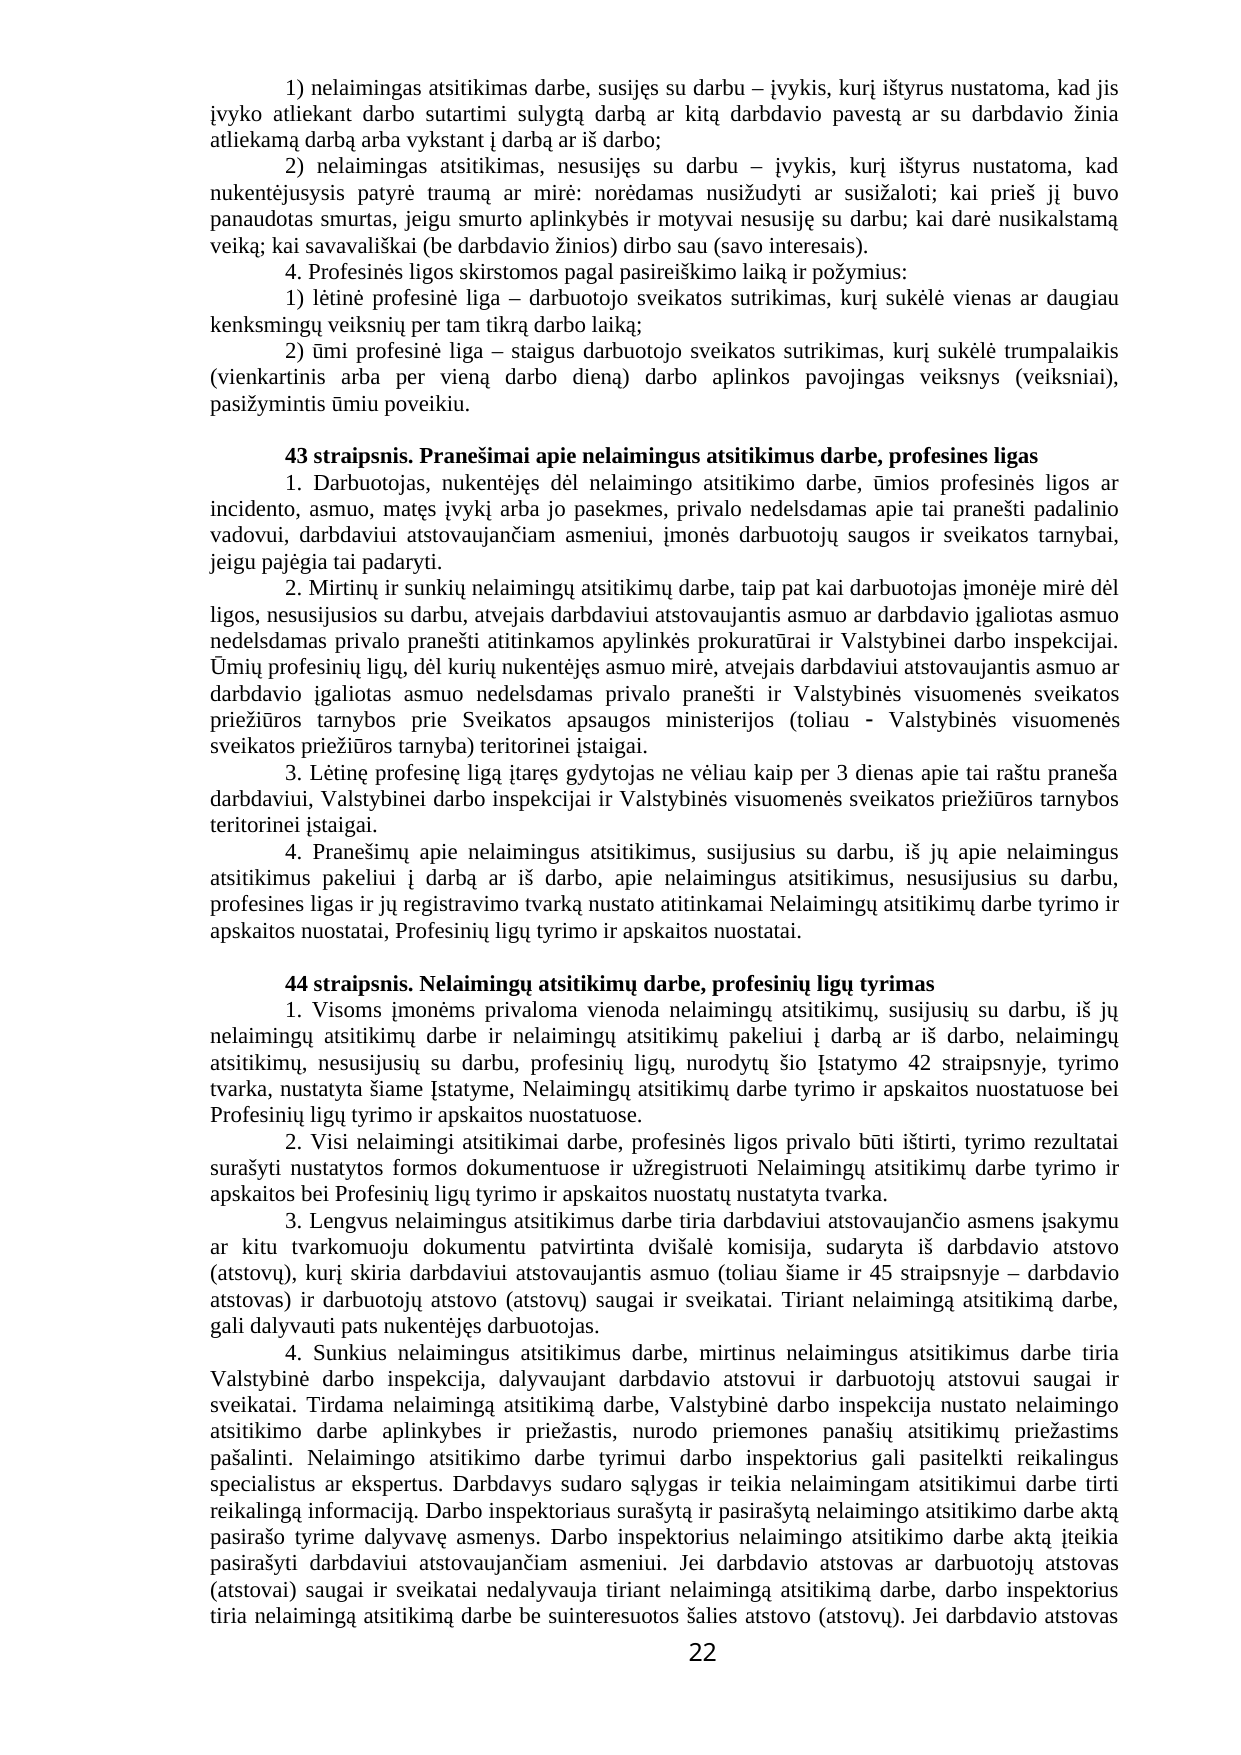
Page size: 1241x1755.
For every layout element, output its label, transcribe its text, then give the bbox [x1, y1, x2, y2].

text 2) nelaimingas atsitikimas, nesusijęs su darbu – įvykis, kurį ištyrus nustatoma, kad nukentėjusysis patyrė traumą ar mirė: norėdamas nusižudyti ar susižaloti; kai prieš jį buvo panaudotas smurtas, jeigu smurto aplinkybės ir motyvai nesusiję su darbu; kai darė nusikalstamą veiką; kai savavališkai (be darbdavio žinios) dirbo sau (savo interesais). [210, 153, 1120, 258]
text 4. Sunkius nelaimingus atsitikimus darbe, mirtinus nelaimingus atsitikimus darbe tiria Valstybinė darbo inspekcija, dalyvaujant darbdavio atstovui ir darbuotojų atstovui saugai ir sveikatai. Tirdama nelaimingą atsitikimą darbe, Valstybinė darbo inspekcija nustato nelaimingo atsitikimo darbe aplinkybes ir priežastis, nurodo priemones panašių atsitikimų priežastims pašalinti. Nelaimingo atsitikimo darbe tyrimui darbo inspektorius gali pasitelkti reikalingus specialistus ar ekspertus. Darbdavys sudaro sąlygas ir teikia nelaimingam atsitikimui darbe tirti reikalingą informaciją. Darbo inspektoriaus surašytą ir pasirašytą nelaimingo atsitikimo darbe aktą pasirašo tyrime dalyvavę asmenys. Darbo inspektorius nelaimingo atsitikimo darbe aktą įteikia pasirašyti darbdaviui atstovaujančiam asmeniui. Jei darbdavio atstovas ar darbuotojų atstovas (atstovai) saugai ir sveikatai nedalyvauja tiriant nelaimingą atsitikimą darbe, darbo inspektorius tiria nelaimingą atsitikimą darbe be suinteresuotos šalies atstovo (atstovų). Jei darbdavio atstovas [210, 1338, 1120, 1628]
text 3. Lėtinę profesinę ligą įtaręs gydytojas ne vėliau kaip per 3 dienas apie tai raštu praneša darbdaviui, Valstybinei darbo inspekcijai ir Valstybinės visuomenės sveikatos priežiūros tarnybos teritorinei įstaigai. [210, 759, 1120, 838]
text 44 straipsnis. Nelaimingų atsitikimų darbe, profesinių ligų tyrimas [210, 969, 1120, 996]
text 1) lėtinė profesinė liga – darbuotojo sveikatos sutrikimas, kurį sukėlė vienas ar daugiau kenksmingų veiksnių per tam tikrą darbo laiką; [210, 284, 1120, 337]
text 2. Visi nelaimingi atsitikimai darbe, profesinės ligos privalo būti ištirti, tyrimo rezultatai surašyti nustatytos formos dokumentuose ir užregistruoti Nelaimingų atsitikimų darbe tyrimo ir apskaitos bei Profesinių ligų tyrimo ir apskaitos nuostatų nustatyta tvarka. [210, 1128, 1120, 1207]
text 2. Mirtinų ir sunkių nelaimingų atsitikimų darbe, taip pat kai darbuotojas įmonėje mirė dėl ligos, nesusijusios su darbu, atvejais darbdaviui atstovaujantis asmuo ar darbdavio įgaliotas asmuo nedelsdamas privalo pranešti atitinkamos apylinkės prokuratūrai ir Valstybinei darbo inspekcijai. Ūmių profesinių ligų, dėl kurių nukentėjęs asmuo mirė, atvejais darbdaviui atstovaujantis asmuo ar darbdavio įgaliotas asmuo nedelsdamas privalo pranešti ir Valstybinės visuomenės sveikatos priežiūros tarnybos prie Sveikatos apsaugos ministerijos (toliau  Valstybinės visuomenės sveikatos priežiūros tarnyba) teritorinei įstaigai. [210, 574, 1120, 759]
text 2) ūmi profesinė liga – staigus darbuotojo sveikatos sutrikimas, kurį sukėlė trumpalaikis (vienkartinis arba per vieną darbo dieną) darbo aplinkos pavojingas veiksnys (veiksniai), pasižymintis ūmiu poveikiu. [210, 337, 1120, 416]
text 4. Profesinės ligos skirstomos pagal pasireiškimo laiką ir požymius: [210, 258, 1120, 284]
text 1. Darbuotojas, nukentėjęs dėl nelaimingo atsitikimo darbe, ūmios profesinės ligos ar incidento, asmuo, matęs įvykį arba jo pasekmes, privalo nedelsdamas apie tai pranešti padalinio vadovui, darbdaviui atstovaujančiam asmeniui, įmonės darbuotojų saugos ir sveikatos tarnybai, jeigu pajėgia tai padaryti. [210, 469, 1120, 574]
text 1) nelaimingas atsitikimas darbe, susijęs su darbu – įvykis, kurį ištyrus nustatoma, kad jis įvyko atliekant darbo sutartimi sulygtą darbą ar kitą darbdavio pavestą ar su darbdavio žinia atliekamą darbą arba vykstant į darbą ar iš darbo; [210, 73, 1120, 153]
text 43 straipsnis. Pranešimai apie nelaimingus atsitikimus darbe, profesines ligas [285, 442, 1120, 469]
text 4. Pranešimų apie nelaimingus atsitikimus, susijusius su darbu, iš jų apie nelaimingus atsitikimus pakeliui į darbą ar iš darbo, apie nelaimingus atsitikimus, nesusijusius su darbu, profesines ligas ir jų registravimo tvarką nustato atitinkamai Nelaimingų atsitikimų darbe tyrimo ir apskaitos nuostatai, Profesinių ligų tyrimo ir apskaitos nuostatai. [210, 838, 1120, 943]
text 3. Lengvus nelaimingus atsitikimus darbe tiria darbdaviui atstovaujančio asmens įsakymu ar kitu tvarkomuoju dokumentu patvirtinta dvišalė komisija, sudaryta iš darbdavio atstovo (atstovų), kurį skiria darbdaviui atstovaujantis asmuo (toliau šiame ir 45 straipsnyje – darbdavio atstovas) ir darbuotojų atstovo (atstovų) saugai ir sveikatai. Tiriant nelaimingą atsitikimą darbe, gali dalyvauti pats nukentėjęs darbuotojas. [210, 1207, 1120, 1338]
text 1. Visoms įmonėms privaloma vienoda nelaimingų atsitikimų, susijusių su darbu, iš jų nelaimingų atsitikimų darbe ir nelaimingų atsitikimų pakeliui į darbą ar iš darbo, nelaimingų atsitikimų, nesusijusių su darbu, profesinių ligų, nurodytų šio Įstatymo 42 straipsnyje, tyrimo tvarka, nustatyta šiame Įstatyme, Nelaimingų atsitikimų darbe tyrimo ir apskaitos nuostatuose bei Profesinių ligų tyrimo ir apskaitos nuostatuose. [210, 996, 1120, 1128]
